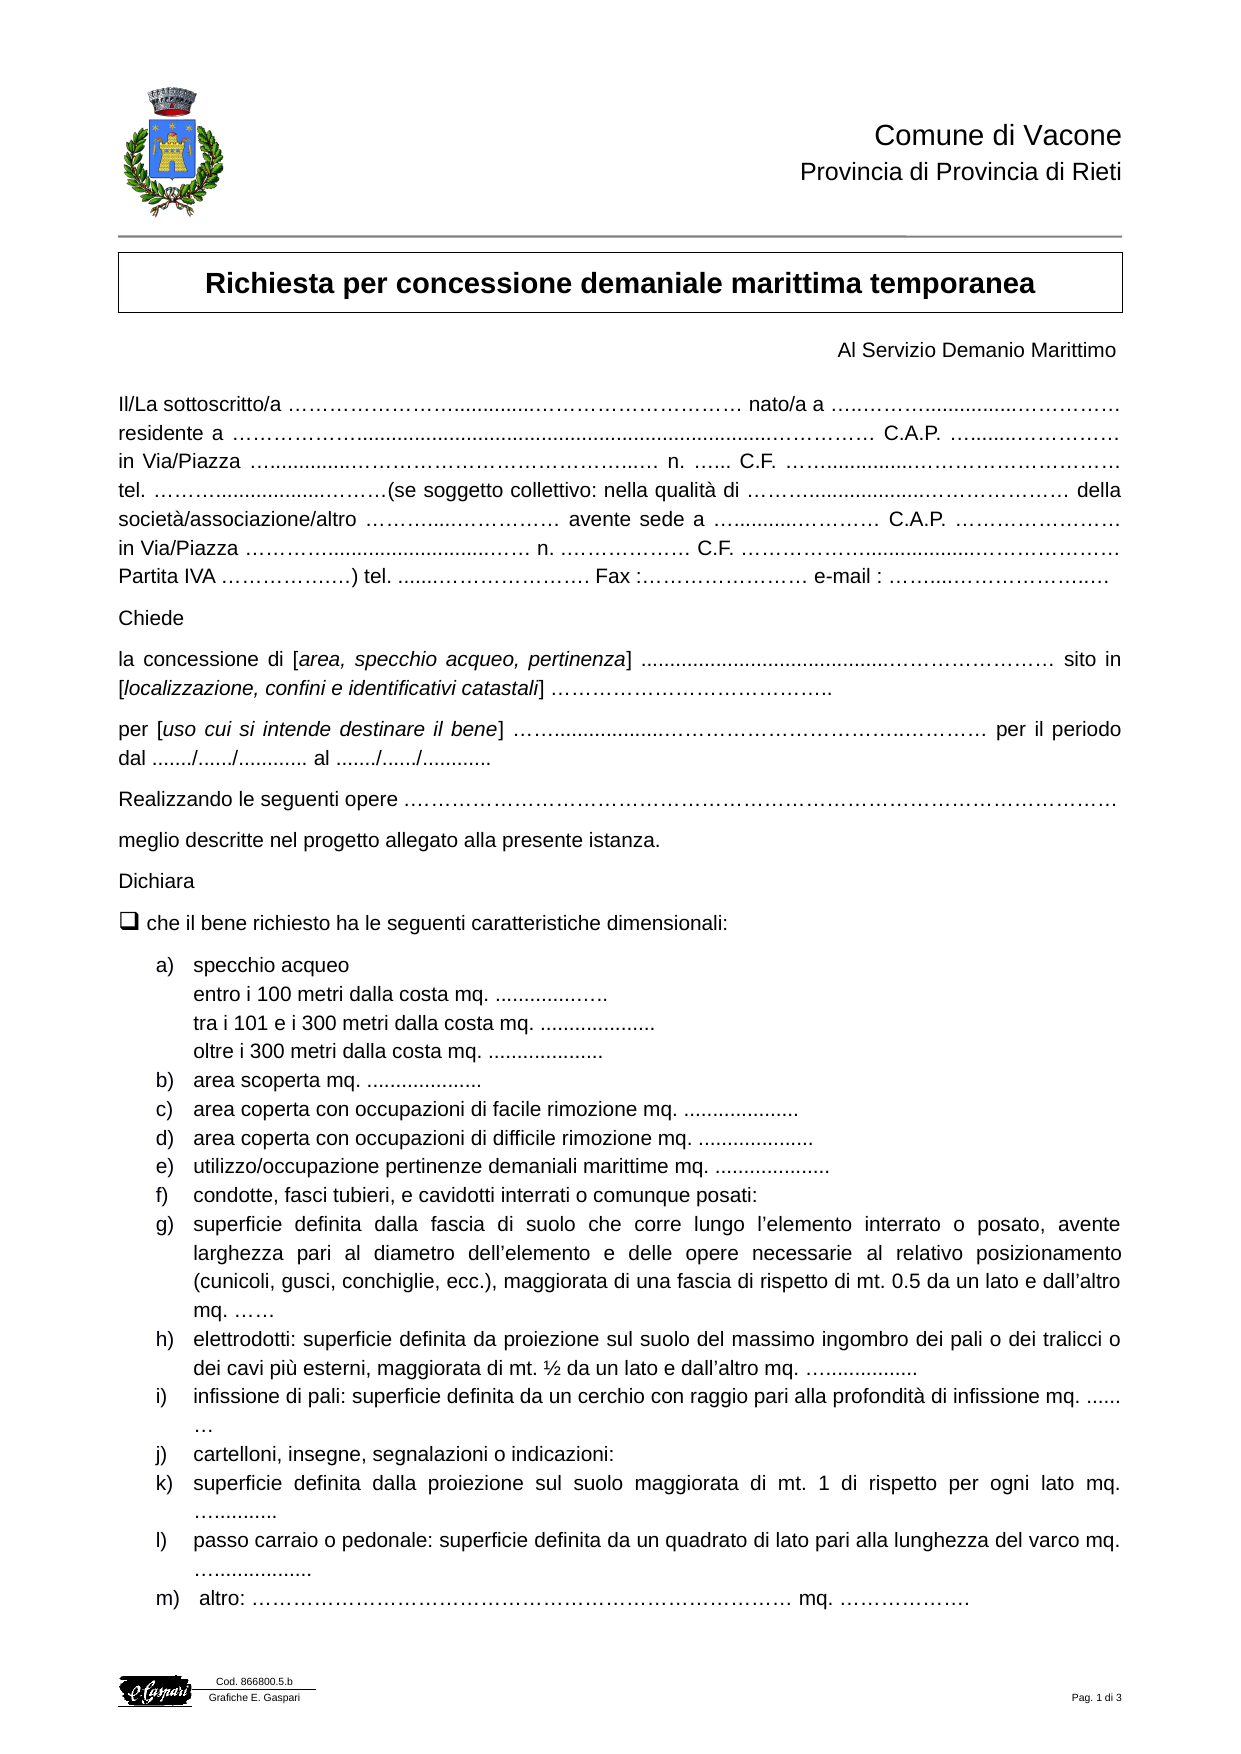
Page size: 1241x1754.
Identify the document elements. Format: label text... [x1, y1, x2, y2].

list passo carraio o pedonale: superficie definita da un quadrato di lato pari alla lunghezza del varco mq. …................. [156, 1528, 1122, 1581]
text  che il bene richiesto ha le seguenti caratteristiche dimensionali: [118, 910, 1122, 935]
list area scoperta mq. .................... [156, 1068, 1122, 1092]
picture [122, 87, 224, 219]
picture [118, 1674, 192, 1706]
list utilizzo/occupazione pertinenze demaniali marittime mq. .................... [156, 1154, 1122, 1178]
list condotte, fasci tubieri, e cavidotti interrati o comunque posati: [156, 1183, 1122, 1207]
list infissione di pali: superficie definita da un cerchio con raggio pari alla profondità di infissione mq. ......… [156, 1384, 1122, 1437]
text Provincia di Provincia di Rieti [224, 157, 1122, 185]
list oltre i 300 metri dalla costa mq. .................... [193, 1039, 1122, 1063]
list elettrodotti: superficie definita da proiezione sul suolo del massimo ingombro dei pali o dei tralicci o dei cavi più esterni, maggiorata di mt. ½ da un lato e dall’altro mq. …................ [156, 1327, 1122, 1379]
text Comune di Vacone [224, 118, 1122, 152]
text la concessione di [area, specchio acqueo, pertinenza] ...........................................…………………… sito in [localizzazione, confini e identificativi catastali] ………………………………….. [118, 647, 1122, 699]
list specchio acqueo [156, 953, 1122, 977]
list area coperta con occupazioni di difficile rimozione mq. .................... [156, 1125, 1122, 1149]
text Dichiara [118, 869, 1122, 893]
table_header Richiesta per concessione demaniale marittima temporanea [119, 253, 1122, 312]
list cartelloni, insegne, segnalazioni o indicazioni: [156, 1442, 1122, 1466]
list altro: …………………………………………………………………… mq. ………………. [156, 1585, 1122, 1609]
text Chiede [118, 605, 1122, 629]
list superficie definita dalla proiezione sul suolo maggiorata di mt. 1 di rispetto per ogni lato mq. …........... [156, 1470, 1122, 1523]
text Il/La sottoscritto/a ……………………..............………………………… nato/a a …..………................…………… residente a ………………........................................................................…………… C.A.P. …........…………… in Via/Piazza …..............…………………………………...… n. …... C.F. ……...............………………………… tel. ………...................………(se soggetto collettivo: nella qualità di ………....................………………… della società/associazione/altro ……….....…………… avente sede a …...........………… C.A.P. …………………… in Via/Piazza …………............................…… n. .……………… C.F. ………………...................………………… Partita IVA …………….…) tel. .......…………………. Fax :…………………… e-mail : ……....………………..… [118, 392, 1122, 588]
text meglio descritte nel progetto allegato alla presente istanza. [118, 828, 1122, 852]
text Realizzando le seguenti opere .………………………………………………………………………………………… [118, 787, 1122, 811]
list area coperta con occupazioni di facile rimozione mq. .................... [156, 1097, 1122, 1121]
list superficie definita dalla fascia di suolo che corre lungo l’elemento interrato o posato, avente larghezza pari al diametro dell’elemento e delle opere necessarie al relativo posizionamento (cunicoli, gusci, conchiglie, ecc.), maggiorata di una fascia di rispetto di mt. 0.5 da un lato e dall’altro mq. …… [156, 1212, 1122, 1322]
text per [uso cui si intende destinare il bene] ……...................……………………………..………… per il periodo dal ......./....../............ al ......./....../............ [118, 717, 1122, 769]
list tra i 101 e i 300 metri dalla costa mq. .................... [193, 1010, 1122, 1034]
list entro i 100 metri dalla costa mq. ..............….. [193, 982, 1122, 1006]
text Al Servizio Demanio Marittimo [118, 338, 1122, 362]
